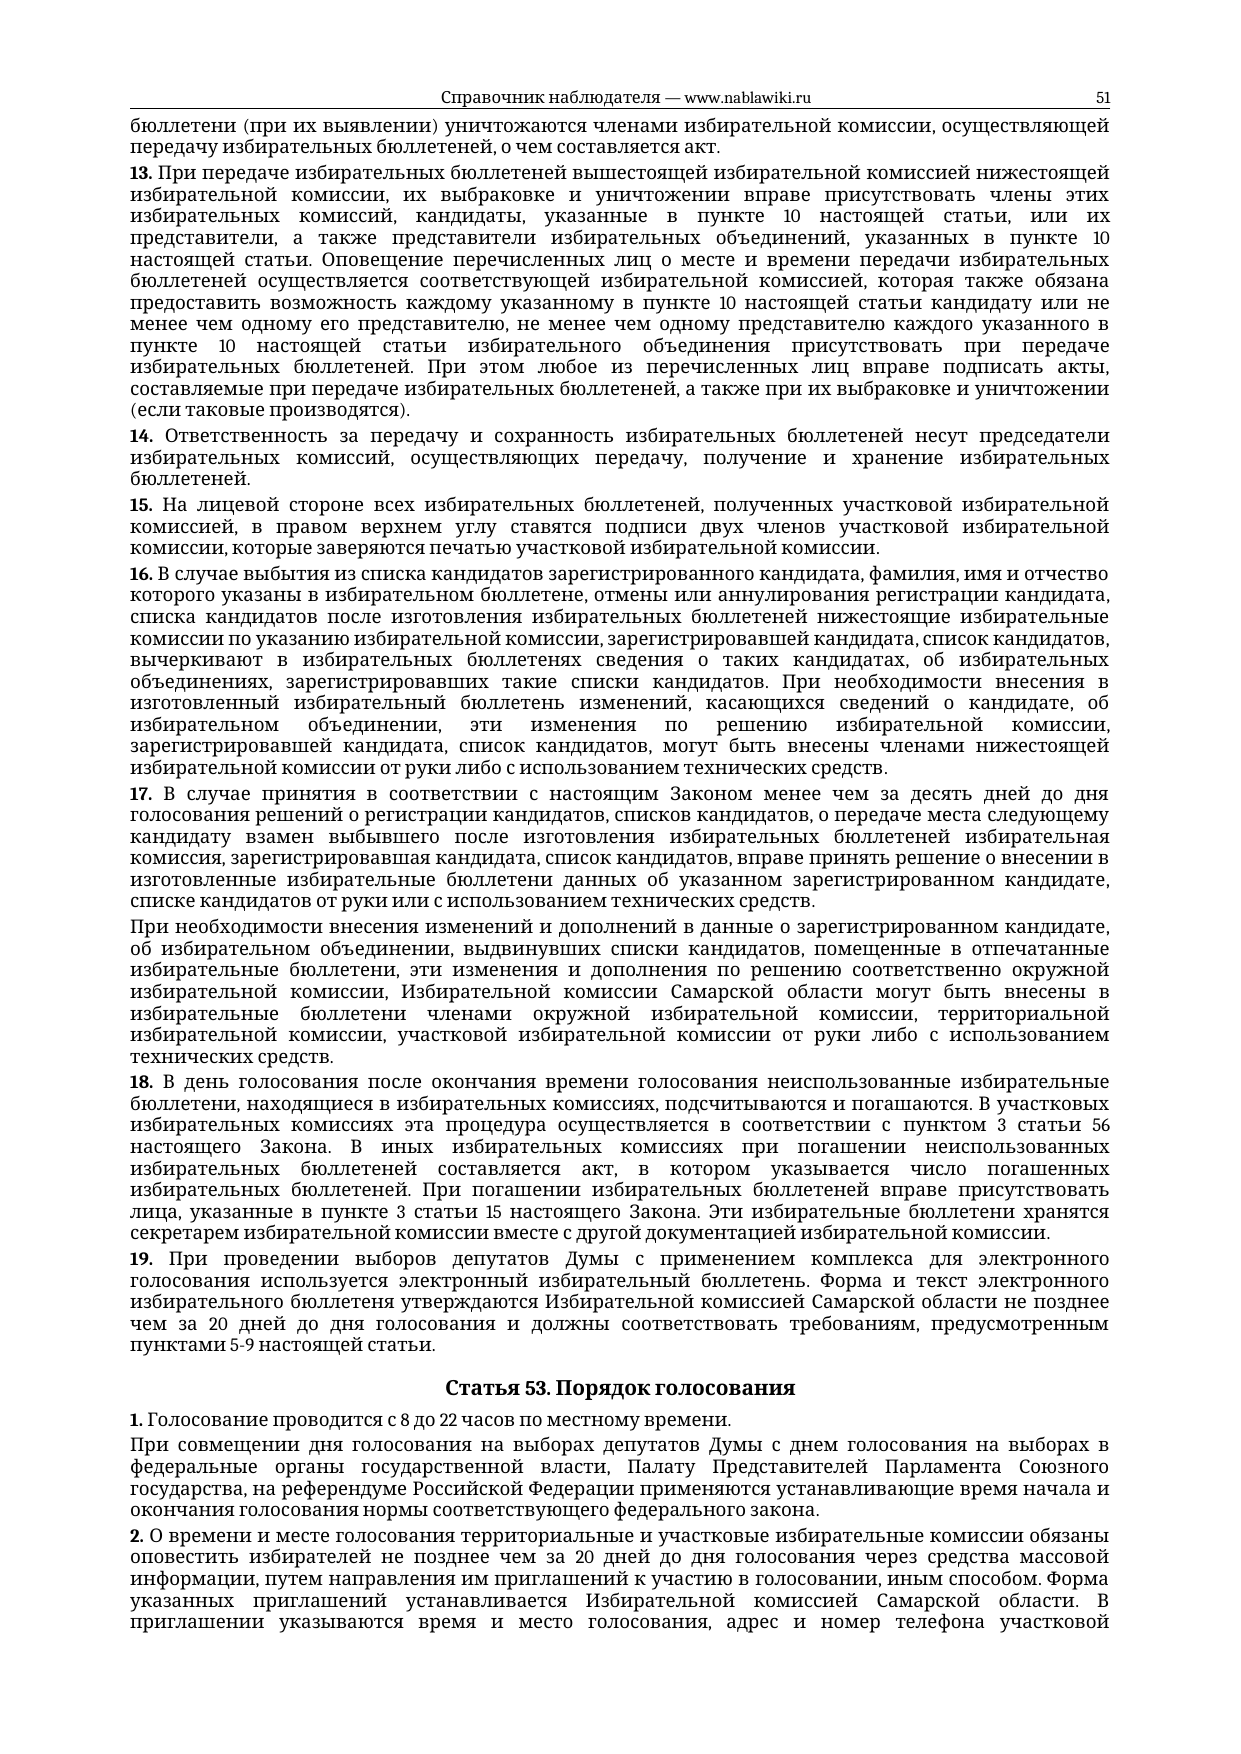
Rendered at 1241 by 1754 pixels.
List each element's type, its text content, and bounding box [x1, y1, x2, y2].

text 13. При передаче избирательных бюллетеней вышестоящей избирательной комиссией нижестоящей избирательной комиссии, их выбраковке и уничтожении вправе присутствовать члены этих избирательных комиссий, кандидаты, указанные в пункте 10 настоящей статьи, или их представители, а также представители избирательных объединений, указанных в пункте 10 настоящей статьи. Оповещение перечисленных лиц о месте и времени передачи избирательных бюллетеней осуществляется соответствующей избирательной комиссией, которая также обязана предоставить возможность каждому указанному в пункте 10 настоящей статьи кандидату или не менее чем одному его представителю, не менее чем одному представителю каждого указанного в пункте 10 настоящей статьи избирательного объединения присутствовать при передаче избирательных бюллетеней. При этом любое из перечисленных лиц вправе подписать акты, составляемые при передаче избирательных бюллетеней, а также при их выбраковке и уничтожении (если таковые производятся). [130, 163, 1110, 422]
text 1. Голосование проводится с 8 до 22 часов по местному времени. [130, 1409, 1110, 1431]
subtitle Статья 53. Порядок голосования [130, 1377, 1110, 1401]
text При необходимости внесения изменений и дополнений в данные о зарегистрированном кандидате, об избирательном объединении, выдвинувших списки кандидатов, помещенные в отпечатанные избирательные бюллетени, эти изменения и дополнения по решению соответственно окружной избирательной комиссии, Избирательной комиссии Самарской области могут быть внесены в избирательные бюллетени членами окружной избирательной комиссии, территориальной избирательной комиссии, участковой избирательной комиссии от руки либо с использованием технических средств. [130, 917, 1110, 1068]
text бюллетени (при их выявлении) уничтожаются членами избирательной комиссии, осуществляющей передачу избирательных бюллетеней, о чем составляется акт. [130, 116, 1110, 159]
text 16. В случае выбытия из списка кандидатов зарегистрированного кандидата, фамилия, имя и отчество которого указаны в избирательном бюллетене, отмены или аннулирования регистрации кандидата, списка кандидатов после изготовления избирательных бюллетеней нижестоящие избирательные комиссии по указанию избирательной комиссии, зарегистрировавшей кандидата, список кандидатов, вычеркивают в избирательных бюллетенях сведения о таких кандидатах, об избирательных объединениях, зарегистрировавших такие списки кандидатов. При необходимости внесения в изготовленный избирательный бюллетень изменений, касающихся сведений о кандидате, об избирательном объединении, эти изменения по решению избирательной комиссии, зарегистрировавшей кандидата, список кандидатов, могут быть внесены членами нижестоящей избирательной комиссии от руки либо с использованием технических средств. [130, 563, 1110, 779]
text При совмещении дня голосования на выборах депутатов Думы с днем голосования на выборах в федеральные органы государственной власти, Палату Представителей Парламента Союзного государства, на референдуме Российской Федерации применяются устанавливающие время начала и окончания голосования нормы соответствующего федерального закона. [130, 1435, 1110, 1521]
text 18. В день голосования после окончания времени голосования неиспользованные избирательные бюллетени, находящиеся в избирательных комиссиях, подсчитываются и погашаются. В участковых избирательных комиссиях эта процедура осуществляется в соответствии с пунктом 3 статьи 56 настоящего Закона. В иных избирательных комиссиях при погашении неиспользованных избирательных бюллетеней составляется акт, в котором указывается число погашенных избирательных бюллетеней. При погашении избирательных бюллетеней вправе присутствовать лица, указанные в пункте 3 статьи 15 настоящего Закона. Эти избирательные бюллетени хранятся секретарем избирательной комиссии вместе с другой документацией избирательной комиссии. [130, 1072, 1110, 1244]
text 15. На лицевой стороне всех избирательных бюллетеней, полученных участковой избирательной комиссией, в правом верхнем углу ставятся подписи двух членов участковой избирательной комиссии, которые заверяются печатью участковой избирательной комиссии. [130, 494, 1110, 559]
text 17. В случае принятия в соответствии с настоящим Законом менее чем за десять дней до дня голосования решений о регистрации кандидатов, списков кандидатов, о передаче места следующему кандидату взамен выбывшего после изготовления избирательных бюллетеней избирательная комиссия, зарегистрировавшая кандидата, список кандидатов, вправе принять решение о внесении в изготовленные избирательные бюллетени данных об указанном зарегистрированном кандидате, списке кандидатов от руки или с использованием технических средств. [130, 783, 1110, 913]
text 19. При проведении выборов депутатов Думы с применением комплекса для электронного голосования используется электронный избирательный бюллетень. Форма и текст электронного избирательного бюллетеня утверждаются Избирательной комиссией Самарской области не позднее чем за 20 дней до дня голосования и должны соответствовать требованиям, предусмотренным пунктами 5-9 настоящей статьи. [130, 1248, 1110, 1356]
text 14. Ответственность за передачу и сохранность избирательных бюллетеней несут председатели избирательных комиссий, осуществляющих передачу, получение и хранение избирательных бюллетеней. [130, 426, 1110, 490]
text 2. О времени и месте голосования территориальные и участковые избирательные комиссии обязаны оповестить избирателей не позднее чем за 20 дней до дня голосования через средства массовой информации, путем направления им приглашений к участию в голосовании, иным способом. Форма указанных приглашений устанавливается Избирательной комиссией Самарской области. В приглашении указываются время и место голосования, адрес и номер телефона участковой [130, 1525, 1110, 1633]
